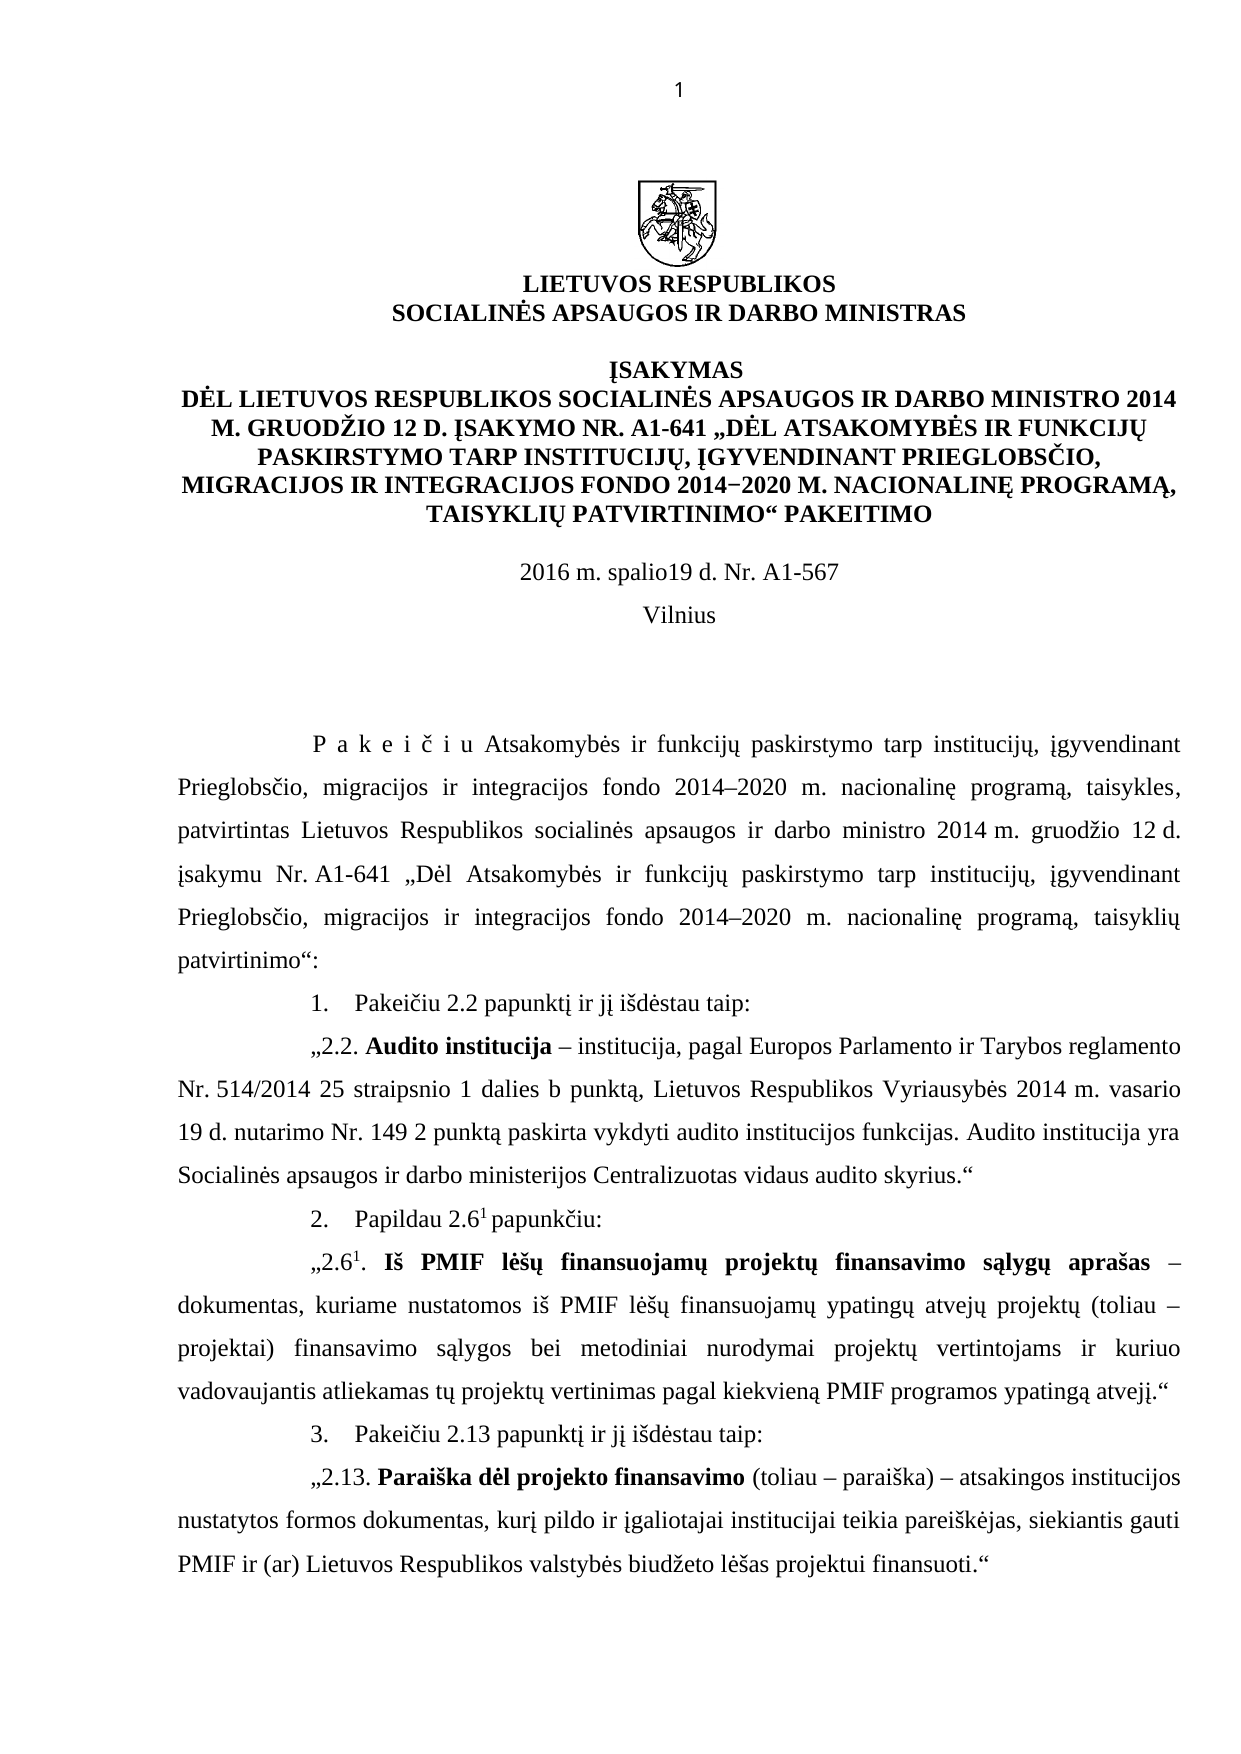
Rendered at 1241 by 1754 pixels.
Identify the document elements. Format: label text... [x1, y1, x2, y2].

text 3. Pakeičiu 2.13 papunktį ir jį išdėstau taip: [177, 1419, 1181, 1448]
text SOCIALINĖS APSAUGOS IR DARBO MINISTRAS [177, 298, 1181, 327]
text „2.13. Paraiška dėl projekto finansavimo (toliau – paraiška) – atsakingos institucijos nustatytos formos dokumentas, kurį pildo ir įgaliotajai institucijai teikia pareiškėjas, siekiantis gauti PMIF ir (ar) Lietuvos Respublikos valstybės biudžeto lėšas projektui finansuoti.“ [177, 1462, 1181, 1577]
text DĖL LIETUVOS RESPUBLIKOS SOCIALINĖS APSAUGOS IR DARBO MINISTRO 2014 M. GRUODŽIO 12 D. ĮSAKYMO NR. A1-641 „DĖL ATSAKOMYBĖS IR FUNKCIJŲ PASKIRSTYMO TARP INSTITUCIJŲ, ĮGYVENDINANT PRIEGLOBSČIO, MIGRACIJOS IR INTEGRACIJOS FONDO 2014−2020 M. NACIONALINĘ PROGRAMĄ, TAISYKLIŲ PATVIRTINIMO“ PAKEITIMO [177, 384, 1181, 528]
text P a k e i č i u Atsakomybės ir funkcijų paskirstymo tarp institucijų, įgyvendinant Prieglobsčio, migracijos ir integracijos fondo 2014–2020 m. nacionalinę programą, taisykles, patvirtintas Lietuvos Respublikos socialinės apsaugos ir darbo ministro 2014 m. gruodžio 12 d. įsakymu Nr. A1-641 „Dėl Atsakomybės ir funkcijų paskirstymo tarp institucijų, įgyvendinant Prieglobsčio, migracijos ir integracijos fondo 2014–2020 m. nacionalinę programą, taisyklių patvirtinimo“: [177, 729, 1181, 974]
text 2. Papildau 2.61 papunkčiu: [177, 1204, 1181, 1232]
text „2.2. Audito institucija – institucija, pagal Europos Parlamento ir Tarybos reglamento Nr. 514/2014 25 straipsnio 1 dalies b punktą, Lietuvos Respublikos Vyriausybės 2014 m. vasario 19 d. nutarimo Nr. 149 2 punktą paskirta vykdyti audito institucijos funkcijas. Audito institucija yra Socialinės apsaugos ir darbo ministerijos Centralizuotas vidaus audito skyrius.“ [177, 1031, 1181, 1189]
text ĮSAKYMAS [177, 356, 1181, 384]
text 2016 m. spalio19 d. Nr. A1-567 [177, 557, 1181, 586]
text 1. Pakeičiu 2.2 papunktį ir jį išdėstau taip: [177, 988, 1181, 1017]
text LIETUVOS RESPUBLIKOS [177, 269, 1181, 298]
text Vilnius [177, 600, 1181, 629]
text „2.61. Iš PMIF lėšų finansuojamų projektų finansavimo sąlygų aprašas – dokumentas, kuriame nustatomos iš PMIF lėšų finansuojamų ypatingų atvejų projektų (toliau – projektai) finansavimo sąlygos bei metodiniai nurodymai projektų vertintojams ir kuriuo vadovaujantis atliekamas tų projektų vertinimas pagal kiekvieną PMIF programos ypatingą atvejį.“ [177, 1247, 1181, 1405]
